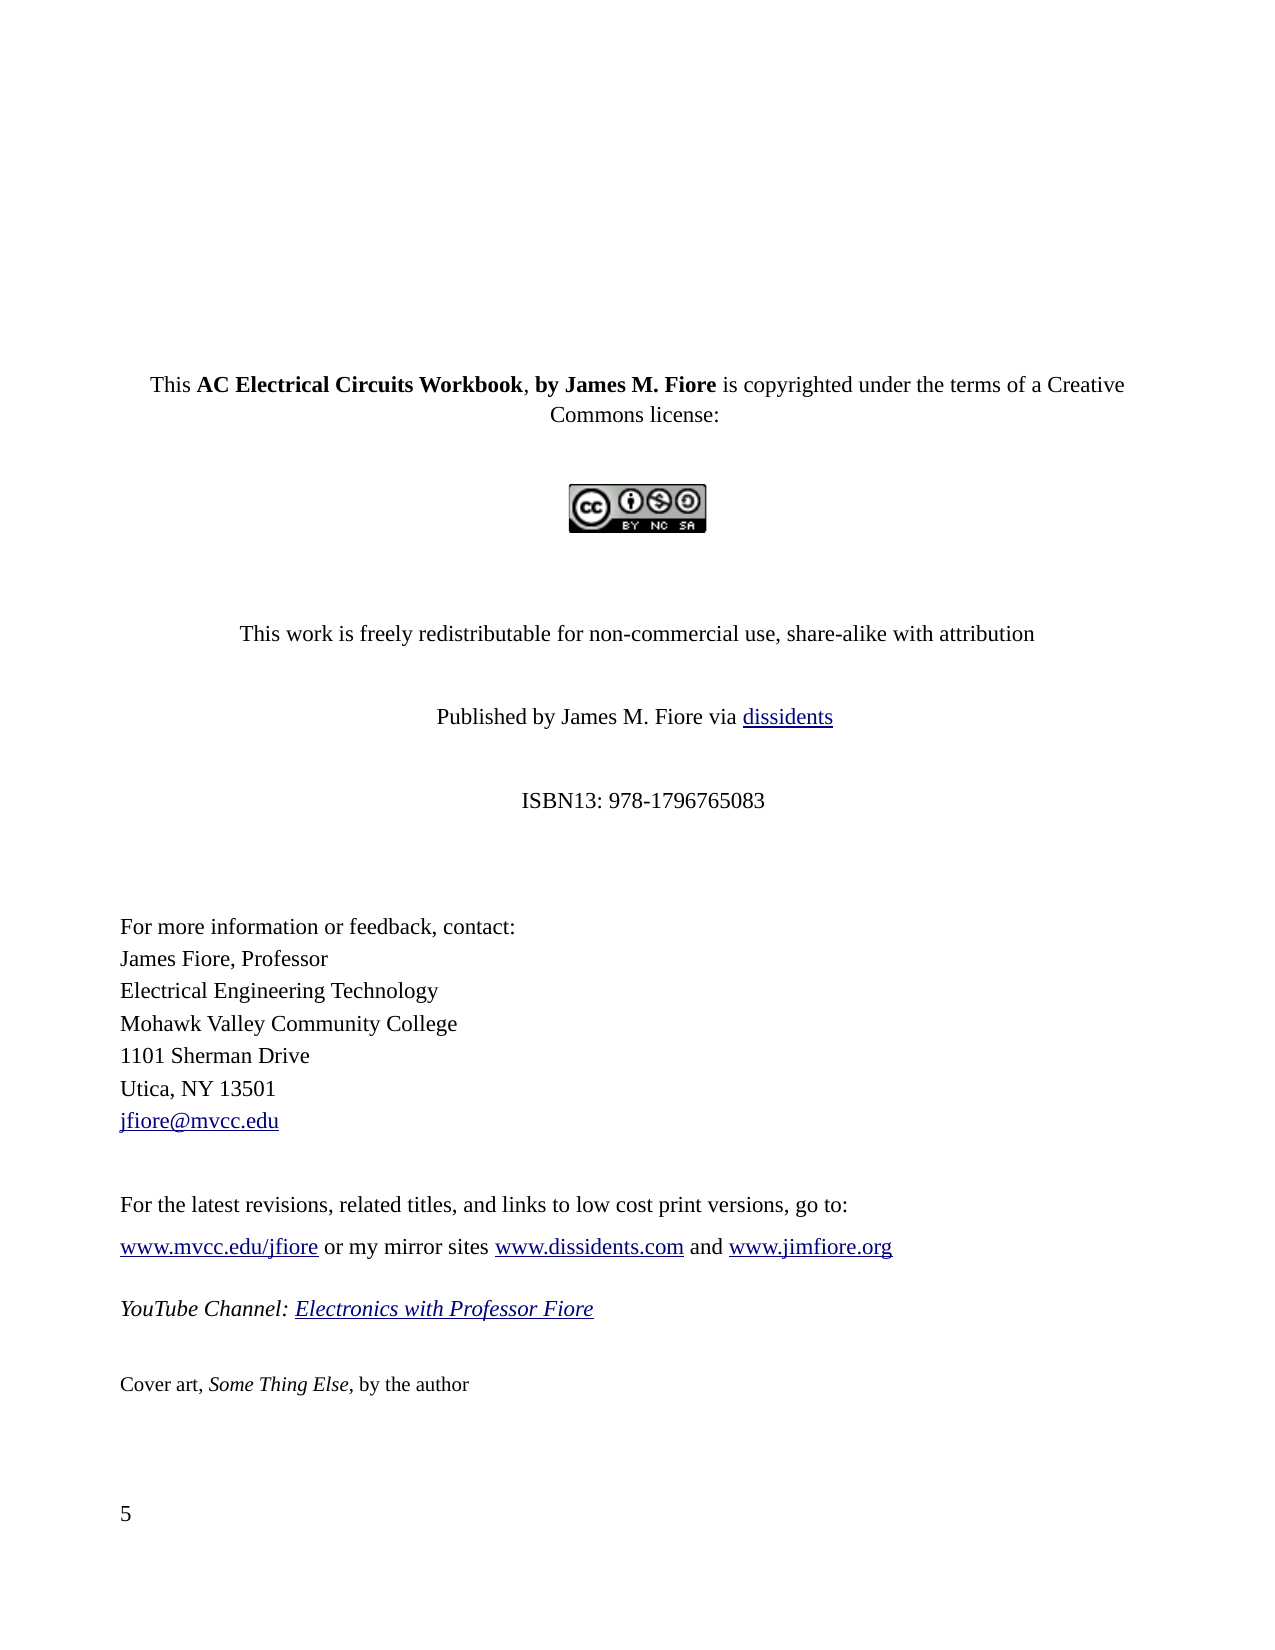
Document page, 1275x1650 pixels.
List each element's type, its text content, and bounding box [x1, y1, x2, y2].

text This AC Electrical Circuits Workbook, by James M. Fiore is copyrighted under the terms of a Creative Commons license: [120, 371, 1155, 427]
text 1101 Sherman Drive [120, 1042, 1155, 1069]
text Utica, NY 13501 [120, 1075, 1155, 1101]
subtitle YouTube Channel: Electronics with Professor Fiore [120, 1295, 1155, 1321]
picture [568, 484, 707, 533]
text For more information or feedback, contact: [120, 913, 1155, 939]
text Mohawk Valley Community College [120, 1010, 1155, 1036]
text Published by James M. Fiore via dissidents [120, 703, 1155, 730]
text This work is freely redistributable for non-commercial use, share-alike with attribution [120, 619, 1155, 646]
text Electrical Engineering Technology [120, 977, 1155, 1004]
text www.mvcc.edu/jfiore or my mirror sites www.dissidents.com and www.jimfiore.org [120, 1233, 1155, 1259]
text Cover art, Some Thing Else, by the author [120, 1371, 1155, 1397]
text ISBN13: 978-1796765083 [120, 787, 1155, 813]
text jfiore@mvcc.edu [120, 1107, 1155, 1133]
text For the latest revisions, related titles, and links to low cost print versions, go to: [120, 1191, 1155, 1217]
text James Fiore, Professor [120, 945, 1155, 971]
